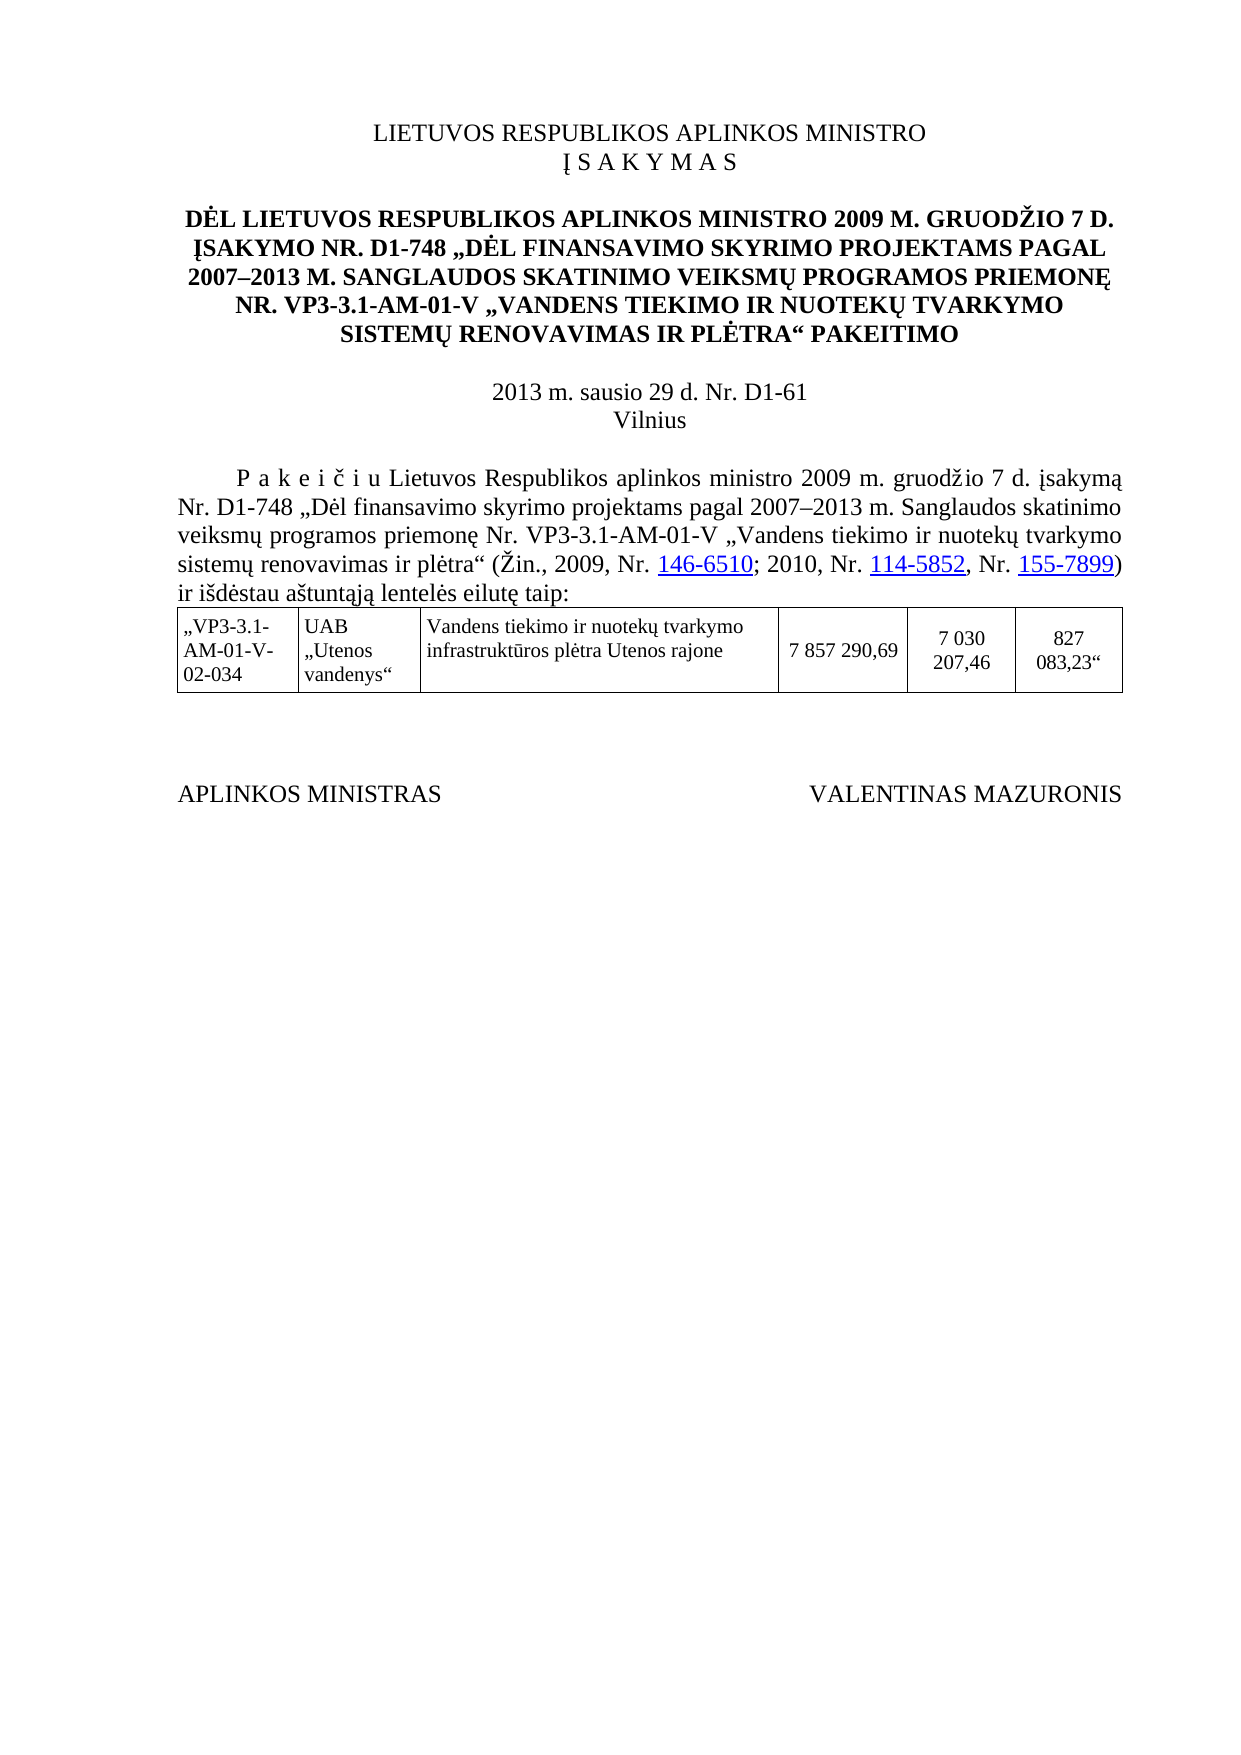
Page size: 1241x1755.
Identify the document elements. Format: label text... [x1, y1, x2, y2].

text DĖL LIETUVOS RESPUBLIKOS APLINKOS MINISTRO 2009 M. GRUODŽIO 7 D. ĮSAKYMO Nr. D1-748 „DĖL FINANSAVIMO SKYRIMO PROJEKTAMS PAGAL 2007–2013 M. SANGLAUDOS SKATINIMO VEIKSMŲ PROGRAMOS PRIEMONĘ NR. VP3-3.1-AM-01-V „VANDENS TIEKIMO IR NUOTEKŲ TVARKYMO SISTEMŲ RENOVAVIMAS IR PLĖTRA“ PAKEITIMO [177, 204, 1122, 348]
text P a k e i č i u Lietuvos Respublikos aplinkos ministro 2009 m. gruodžio 7 d. įsakymą Nr. D1-748 „Dėl finansavimo skyrimo projektams pagal 2007–2013 m. Sanglaudos skatinimo veiksmų programos priemonę Nr. VP3-3.1-AM-01-V „Vandens tiekimo ir nuotekų tvarkymo sistemų renovavimas ir plėtra“ (Žin., 2009, Nr. 146-6510; 2010, Nr. 114-5852, Nr. 155-7899) ir išdėstau aštuntąją lentelės eilutę taip: [177, 463, 1122, 607]
table_header 7 030 207,46 [908, 608, 1015, 692]
text 2013 m. sausio 29 d. Nr. D1-61 [177, 377, 1122, 406]
table_header 7 857 290,69 [779, 608, 907, 692]
table_header UAB „Utenos vandenys“ [299, 608, 420, 692]
table_header „VP3-3.1-AM-01-V-02-034 [178, 608, 298, 692]
text Į S A K Y M A S [177, 147, 1122, 176]
text Aplinkos ministras Valentinas Mazuronis [177, 779, 1122, 808]
table_header Vandens tiekimo ir nuotekų tvarkymo infrastruktūros plėtra Utenos rajone [421, 608, 778, 692]
table_header 827 083,23“ [1016, 608, 1122, 692]
text LIETUVOS RESPUBLIKOS APLINKOS MINISTRO [177, 118, 1122, 147]
text Vilnius [177, 406, 1122, 434]
